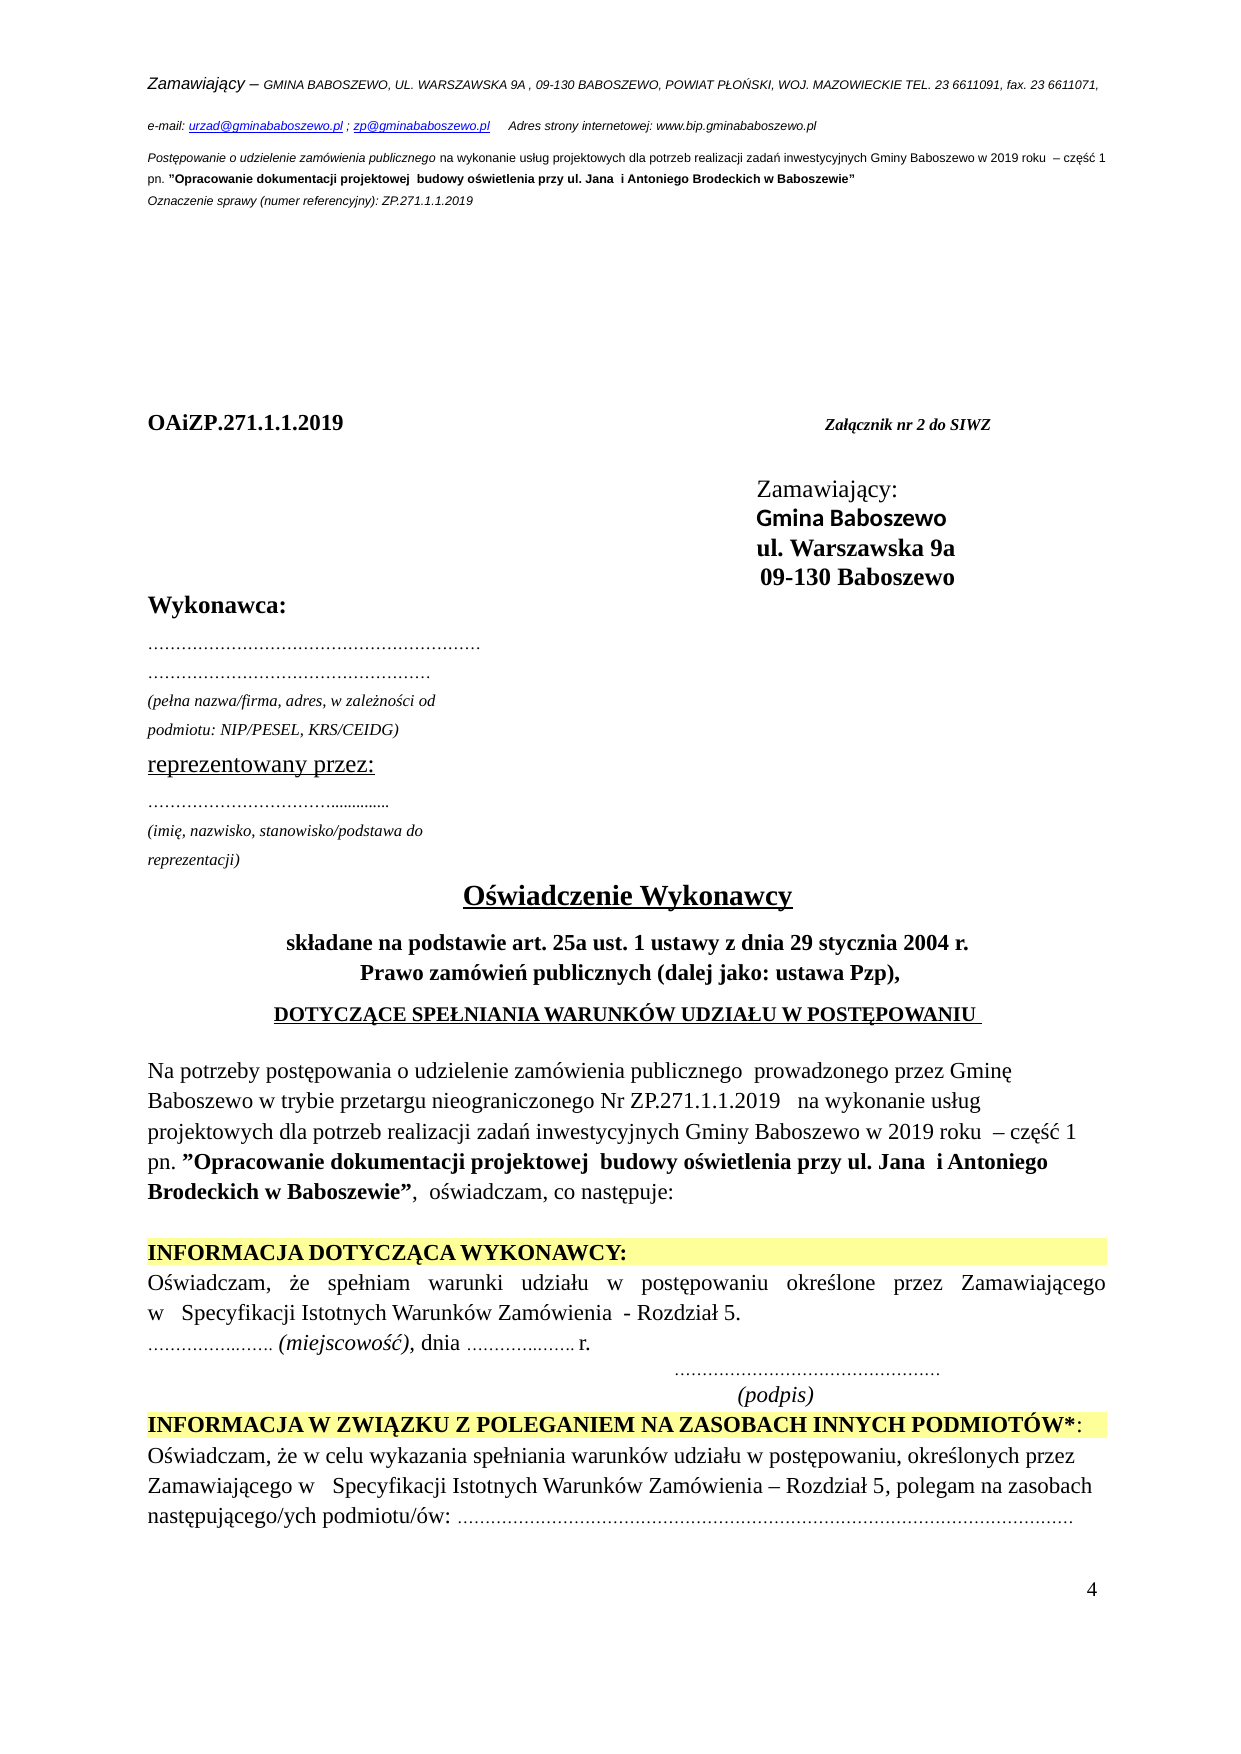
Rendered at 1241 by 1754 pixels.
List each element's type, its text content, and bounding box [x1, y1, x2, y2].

text Oświadczam, że spełniam warunki udziału w postępowaniu określone przez Zamawiającego w Specyfikacji Istotnych Warunków Zamówienia - Rozdział 5. [147, 1269, 1107, 1325]
text …………….……. (miejscowość), dnia ………….……. r. [147, 1329, 1107, 1356]
text Wykonawca: [147, 591, 1107, 619]
text ………………………………………… [517, 1359, 1107, 1378]
text (podpis) [664, 1381, 1107, 1408]
text Oświadczam, że w celu wykazania spełniania warunków udziału w postępowaniu, określonych przez Zamawiającego w Specyfikacji Istotnych Warunków Zamówienia – Rozdział 5, polegam na zasobach następującego/ych podmiotu/ów: ………………………………………………………………………………………………… [147, 1442, 1107, 1528]
text INFORMACJA DOTYCZĄCA WYKONAWCY: [147, 1238, 1107, 1265]
text …………………………….............. [147, 792, 487, 811]
text OAiZP.271.1.1.2019 Załącznik nr 2 do SIWZ [147, 409, 1107, 436]
text Zamawiający: Gmina Baboszewo ul. Warszawska 9a [694, 474, 1107, 562]
text 09-130 Baboszewo [147, 562, 1107, 591]
text reprezentowany przez: [147, 749, 1107, 777]
text składane na podstawie art. 25a ust. 1 ustawy z dnia 29 stycznia 2004 r. [147, 929, 1107, 956]
text ………………………………………………………………………………………………… [147, 634, 487, 682]
text Prawo zamówień publicznych (dalej jako: ustawa Pzp), [147, 959, 1107, 986]
text DOTYCZĄCE SPEŁNIANIA WARUNKÓW UDZIAŁU W POSTĘPOWANIU [147, 1002, 1107, 1054]
text (pełna nazwa/firma, adres, w zależności od podmiotu: NIP/PESEL, KRS/CEIDG) [147, 691, 487, 739]
text (imię, nazwisko, stanowisko/podstawa do reprezentacji) [147, 821, 487, 868]
text INFORMACJA W ZWIĄZKU Z POLEGANIEM NA ZASOBACH INNYCH PODMIOTÓW*: [147, 1412, 1107, 1438]
text Na potrzeby postępowania o udzielenie zamówienia publicznego prowadzonego przez Gminę Baboszewo w trybie przetargu nieograniczonego Nr ZP.271.1.1.2019 na wykonanie usług projektowych dla potrzeb realizacji zadań inwestycyjnych Gminy Baboszewo w 2019 roku – część 1 pn. ”Opracowanie dokumentacji projektowej budowy oświetlenia przy ul. Jana i Antoniego Brodeckich w Baboszewie”, oświadczam, co następuje: [147, 1057, 1107, 1204]
text Oświadczenie Wykonawcy [147, 878, 1107, 912]
